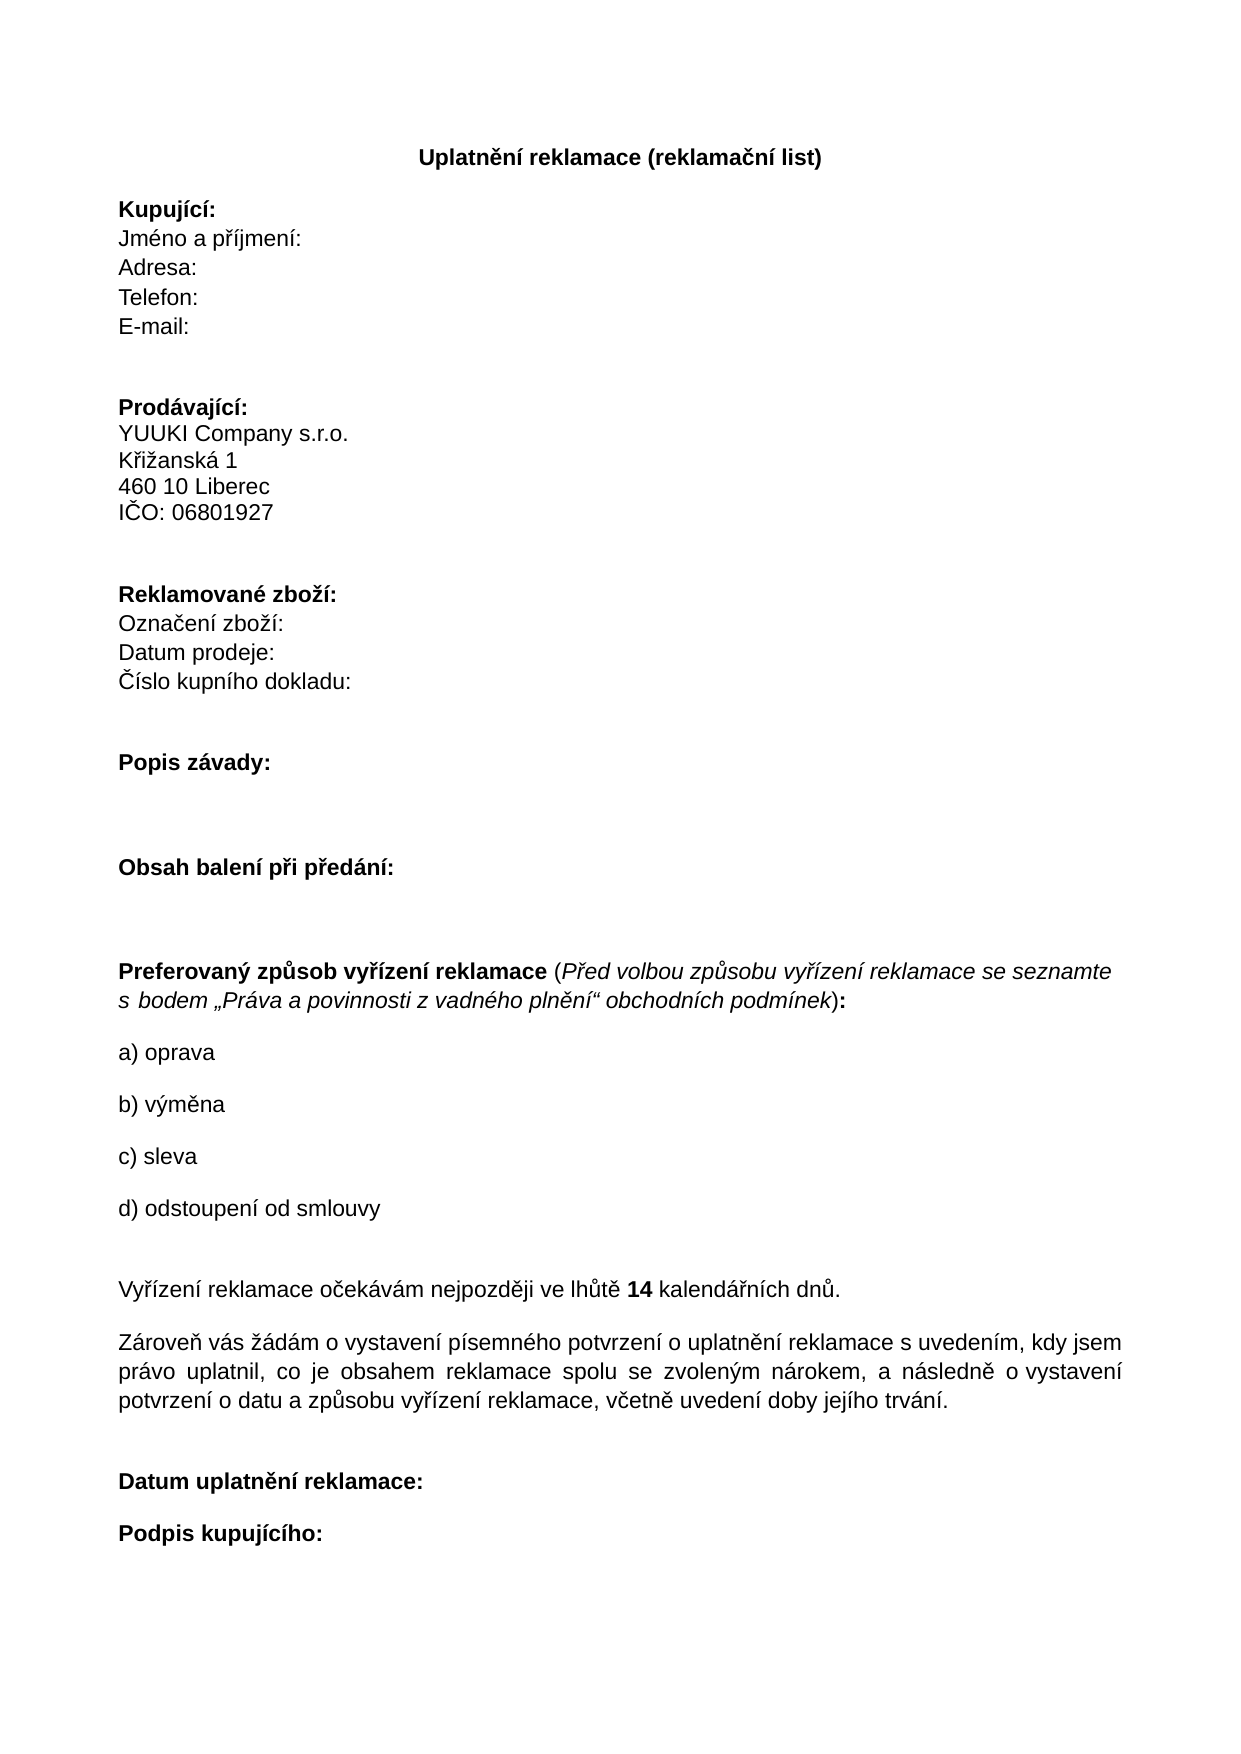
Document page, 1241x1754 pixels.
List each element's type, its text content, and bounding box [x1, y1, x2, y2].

text a) oprava [118, 1036, 1122, 1065]
text Kupující: Jméno a příjmení: Adresa: Telefon: E-mail: [118, 193, 1122, 339]
text Datum uplatnění reklamace: [118, 1436, 1122, 1494]
text Křižanská 1 [118, 447, 1122, 473]
text Prodávající: [118, 362, 1122, 420]
text 460 10 Liberec [118, 473, 1122, 499]
text Vyřízení reklamace očekávám nejpozději ve lhůtě 14 kalendářních dnů. [118, 1273, 1122, 1303]
text d) odstoupení od smlouvy [118, 1192, 1122, 1251]
text Reklamované zboží: Označení zboží: Datum prodeje: Číslo kupního dokladu: [118, 548, 1122, 694]
text Preferovaný způsob vyřízení reklamace (Před volbou způsobu vyřízení reklamace se seznamte s bodem „Práva a povinnosti z vadného plnění“ obchodních podmínek): [118, 955, 1122, 1013]
text Obsah balení při předání: [118, 851, 1122, 880]
text b) výměna [118, 1088, 1122, 1117]
text Popis závady: [118, 717, 1122, 776]
text Uplatnění reklamace (reklamační list) [118, 141, 1122, 170]
text YUUKI Company s.r.o. [118, 420, 1122, 447]
text Zároveň vás žádám o vystavení písemného potvrzení o uplatnění reklamace s uvedením, kdy jsem právo uplatnil, co je obsahem reklamace spolu se zvoleným nárokem, a následně o vystavení potvrzení o datu a způsobu vyřízení reklamace, včetně uvedení doby jejího trvání. [118, 1326, 1122, 1413]
text c) sleva [118, 1140, 1122, 1169]
text IČO: 06801927 [118, 499, 1122, 526]
text Podpis kupujícího: [118, 1517, 1122, 1576]
